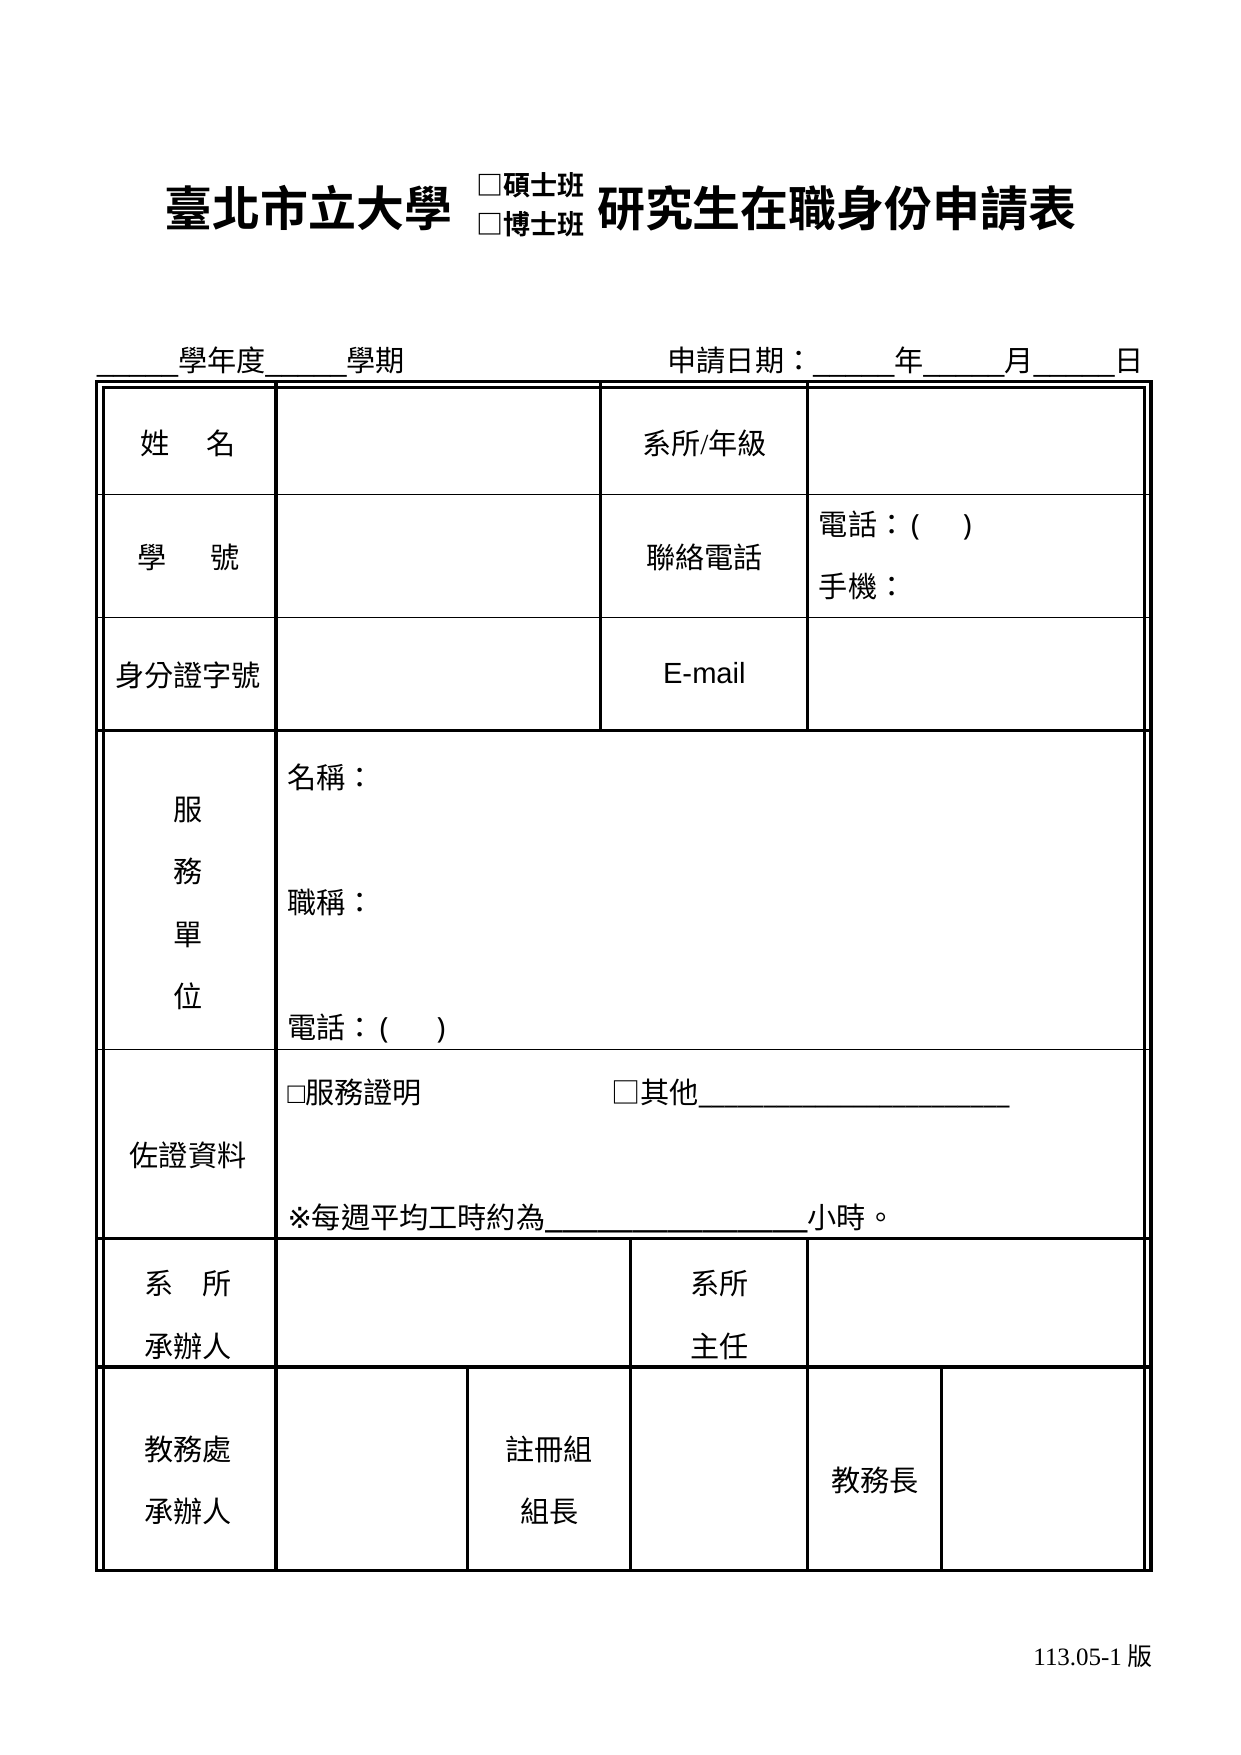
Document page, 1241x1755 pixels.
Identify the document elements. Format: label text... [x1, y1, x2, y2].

table_cell 電話：( ) [809, 495, 1143, 553]
table_header [809, 389, 1143, 494]
table_cell 系 所 承辦人 [105, 1240, 274, 1365]
table_cell 服 務 單 位 [105, 732, 274, 1049]
table_cell [278, 495, 599, 617]
table_header 系所/年級 [602, 389, 806, 494]
table_cell 系所 主任 [632, 1240, 806, 1365]
table_cell □服務證明 □其他________________________ 每週平均工時約為_______________小時。 [278, 1050, 1143, 1237]
table_cell 身分證字號 [105, 618, 274, 729]
table_header 姓 名 [100, 383, 274, 494]
table_cell 學 號 [105, 495, 274, 617]
table_cell 聯絡電話 [602, 495, 806, 617]
table_cell [809, 618, 1143, 729]
table_cell 手機： [809, 554, 1143, 617]
table_header [278, 389, 599, 494]
table_cell [943, 1369, 1143, 1569]
table_cell [278, 1240, 629, 1365]
table_cell [278, 618, 599, 729]
table_cell [278, 1369, 466, 1569]
table_cell 教務長 [809, 1369, 940, 1569]
table_cell [809, 1240, 1143, 1365]
table_cell 名稱： 職稱： 電話：( ) [278, 732, 1143, 1049]
table_cell [632, 1369, 806, 1569]
table_cell 註冊組組長 [469, 1369, 629, 1569]
text _____學年度_____學期 申請日期：_____年_____月_____日 [89, 317, 1152, 380]
table_cell 佐證資料 [105, 1050, 274, 1237]
table_cell E-mail [602, 618, 806, 729]
table_cell 教務處 承辦人 [105, 1369, 274, 1569]
text 臺北市立大學 □碩士班□博士班 研究生在職身份申請表 [89, 130, 1152, 255]
table_header [809, 383, 1148, 494]
